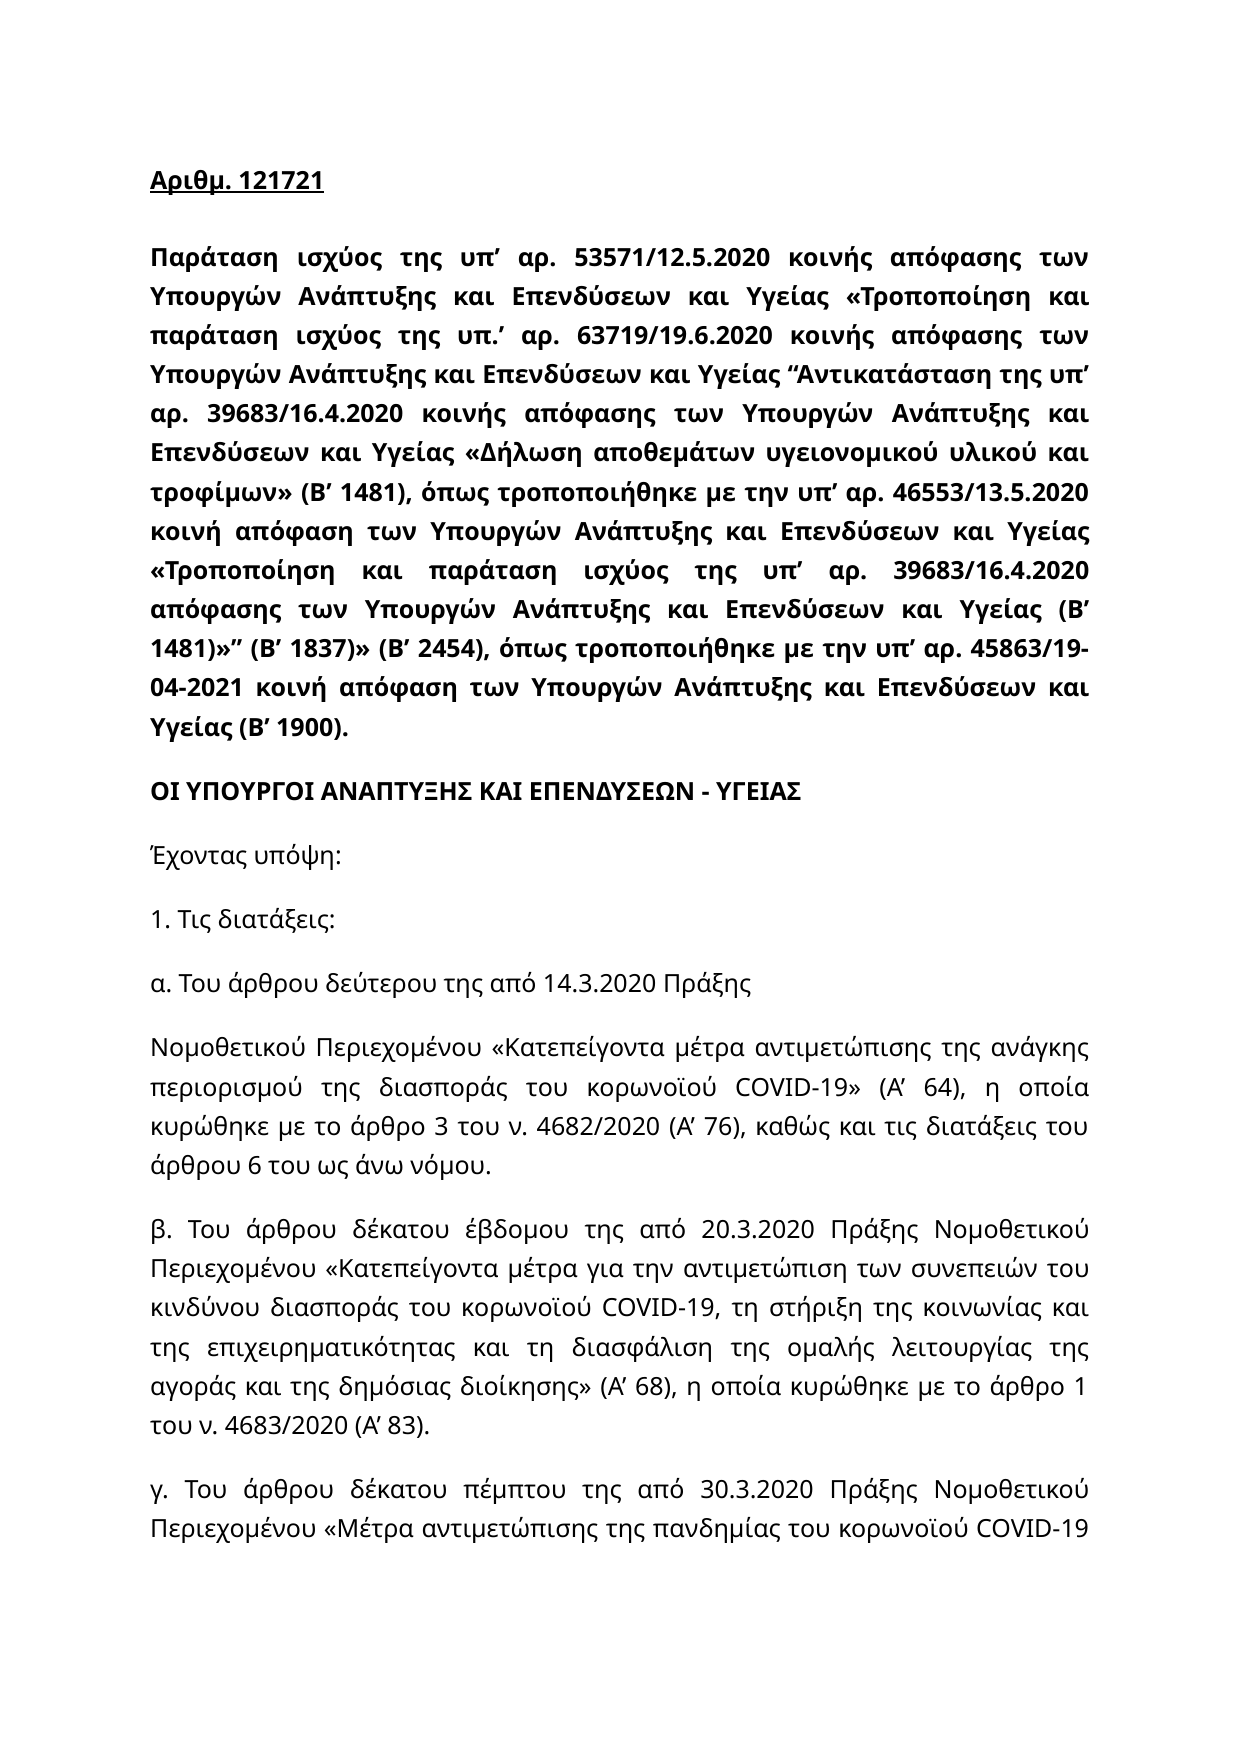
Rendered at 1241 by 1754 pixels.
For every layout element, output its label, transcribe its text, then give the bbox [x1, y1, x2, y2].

text Νομοθετικού Περιεχομένου «Κατεπείγοντα μέτρα αντιμετώπισης της ανάγκης περιορισμού της διασποράς του κορωνοϊού COVID-19» (Α’ 64), η οποία κυρώθηκε με το άρθρο 3 του ν. 4682/2020 (Α’ 76), καθώς και τις διατάξεις του άρθρου 6 του ως άνω νόμου. [150, 1030, 1090, 1182]
text ΟΙ ΥΠΟΥΡΓΟΙ ΑΝΑΠΤΥΞΗΣ ΚΑΙ ΕΠΕΝΔΥΣΕΩΝ - ΥΓΕΙΑΣ [150, 773, 1090, 807]
text β. Του άρθρου δέκατου έβδομου της από 20.3.2020 Πράξης Νομοθετικού Περιεχομένου «Κατεπείγοντα μέτρα για την αντιμετώπιση των συνεπειών του κινδύνου διασποράς του κορωνοϊού COVID-19, τη στήριξη της κοινωνίας και της επιχειρηματικότητας και τη διασφάλιση της ομαλής λειτουργίας της αγοράς και της δημόσιας διοίκησης» (Α’ 68), η οποία κυρώθηκε με το άρθρο 1 του ν. 4683/2020 (Α’ 83). [150, 1212, 1090, 1442]
text γ. Του άρθρου δέκατου πέμπτου της από 30.3.2020 Πράξης Νομοθετικού Περιεχομένου «Μέτρα αντιμετώπισης της πανδημίας του κορωνοϊού COVID-19 [150, 1472, 1090, 1545]
text Παράταση ισχύος της υπ’ αρ. 53571/12.5.2020 κοινής απόφασης των Υπουργών Ανάπτυξης και Επενδύσεων και Υγείας «Τροποποίηση και παράταση ισχύος της υπ.’ αρ. 63719/19.6.2020 κοινής απόφασης των Υπουργών Ανάπτυξης και Επενδύσεων και Υγείας “Αντικατάσταση της υπ’ αρ. 39683/16.4.2020 κοινής απόφασης των Υπουργών Ανάπτυξης και Επενδύσεων και Υγείας «Δήλωση αποθεμάτων υγειονομικού υλικού και τροφίμων» (Β’ 1481), όπως τροποποιήθηκε με την υπ’ αρ. 46553/13.5.2020 κοινή απόφαση των Υπουργών Ανάπτυξης και Επενδύσεων και Υγείας «Τροποποίηση και παράταση ισχύος της υπ’ αρ. 39683/16.4.2020 απόφασης των Υπουργών Ανάπτυξης και Επενδύσεων και Υγείας (Β’ 1481)»” (Β’ 1837)» (Β’ 2454), όπως τροποποιήθηκε με την υπ’ αρ. 45863/19-04-2021 κοινή απόφαση των Υπουργών Ανάπτυξης και Επενδύσεων και Υγείας (Β’ 1900). [150, 239, 1090, 743]
text Έχοντας υπόψη: [150, 837, 1090, 872]
title Αριθμ. 121721 [150, 162, 1090, 197]
text 1. Τις διατάξεις: [150, 902, 1090, 936]
text α. Του άρθρου δεύτερου της από 14.3.2020 Πράξης [150, 966, 1090, 1000]
